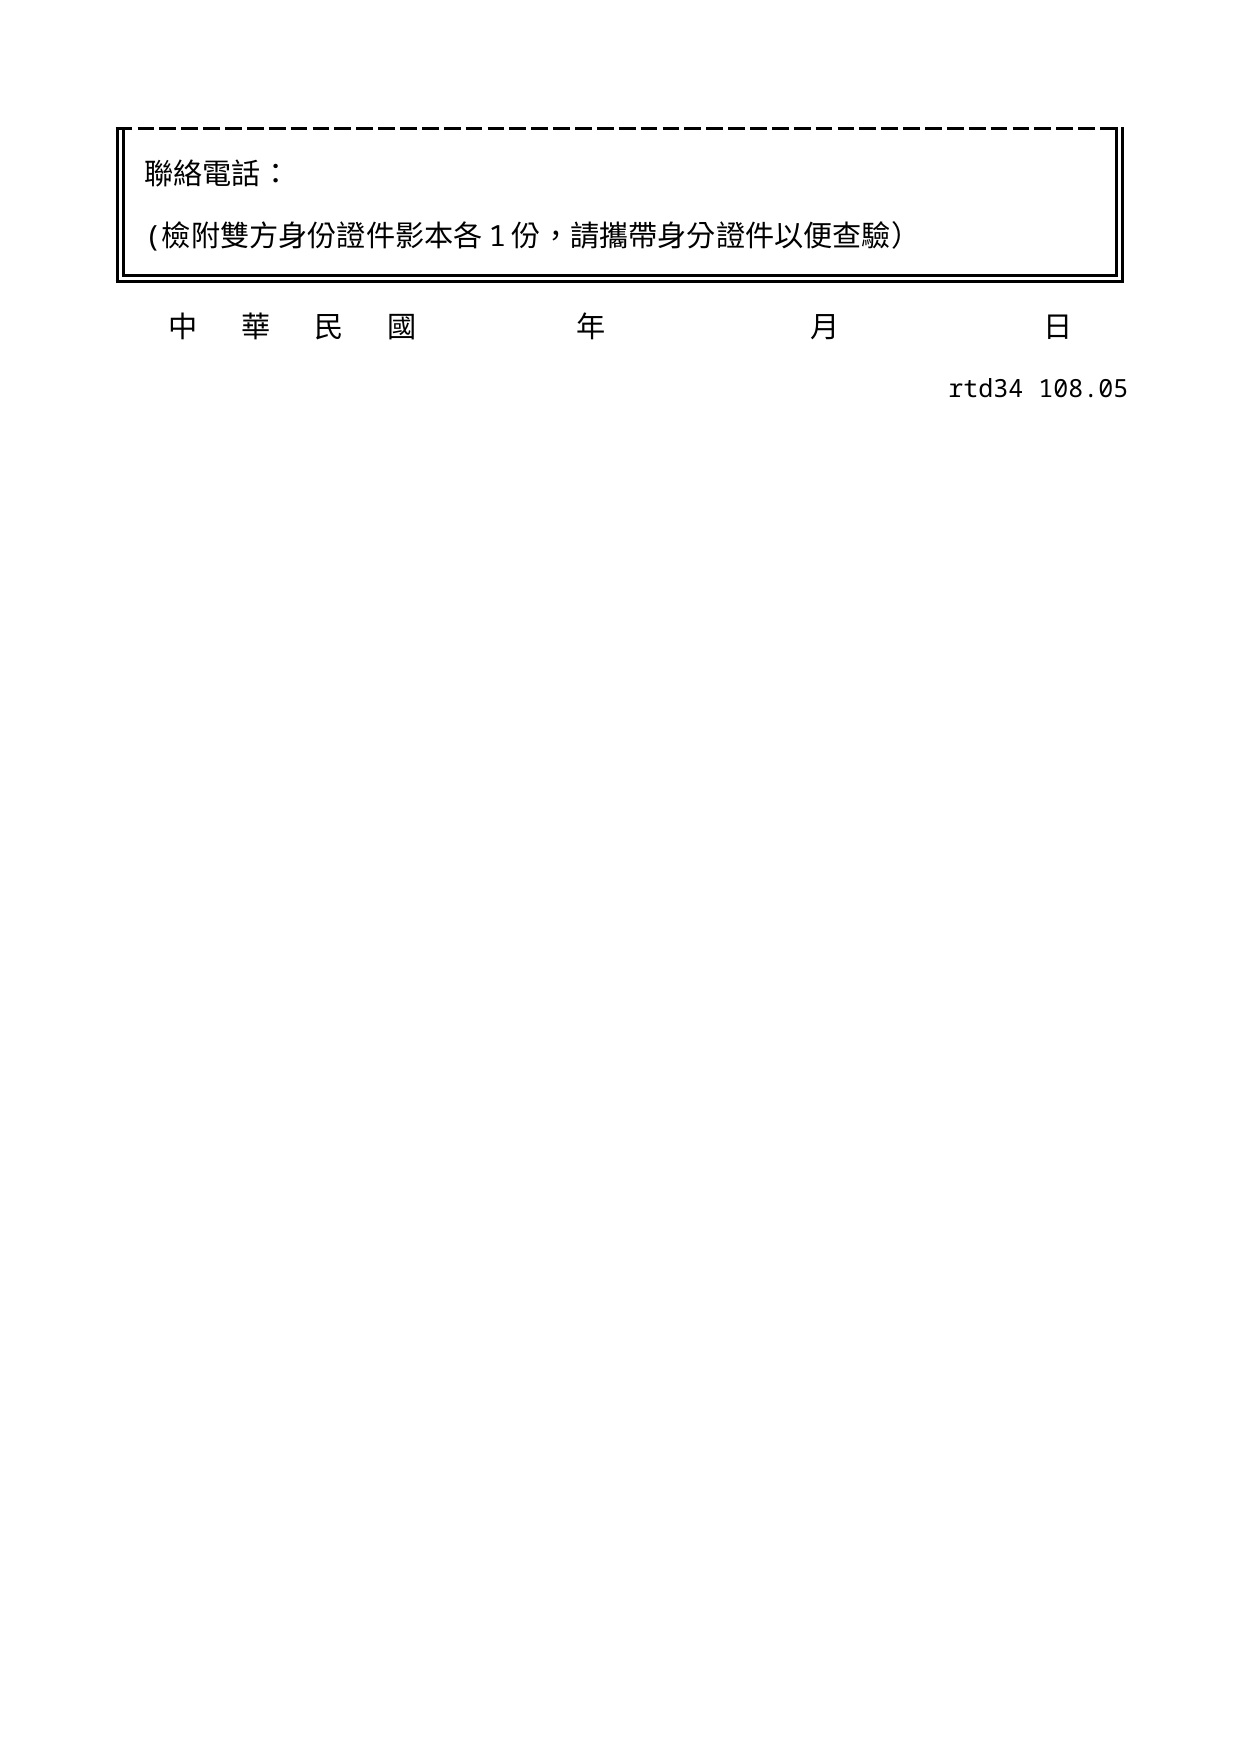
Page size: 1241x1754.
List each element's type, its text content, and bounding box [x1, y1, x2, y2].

table_cell 聯絡電話： (檢附雙方身份證件影本各1份，請攜帶身分證件以便查驗） [125, 127, 1115, 274]
text 中 華 民 國 年 月 日 [112, 283, 1128, 346]
text rtd34 108.05 [112, 346, 1128, 408]
